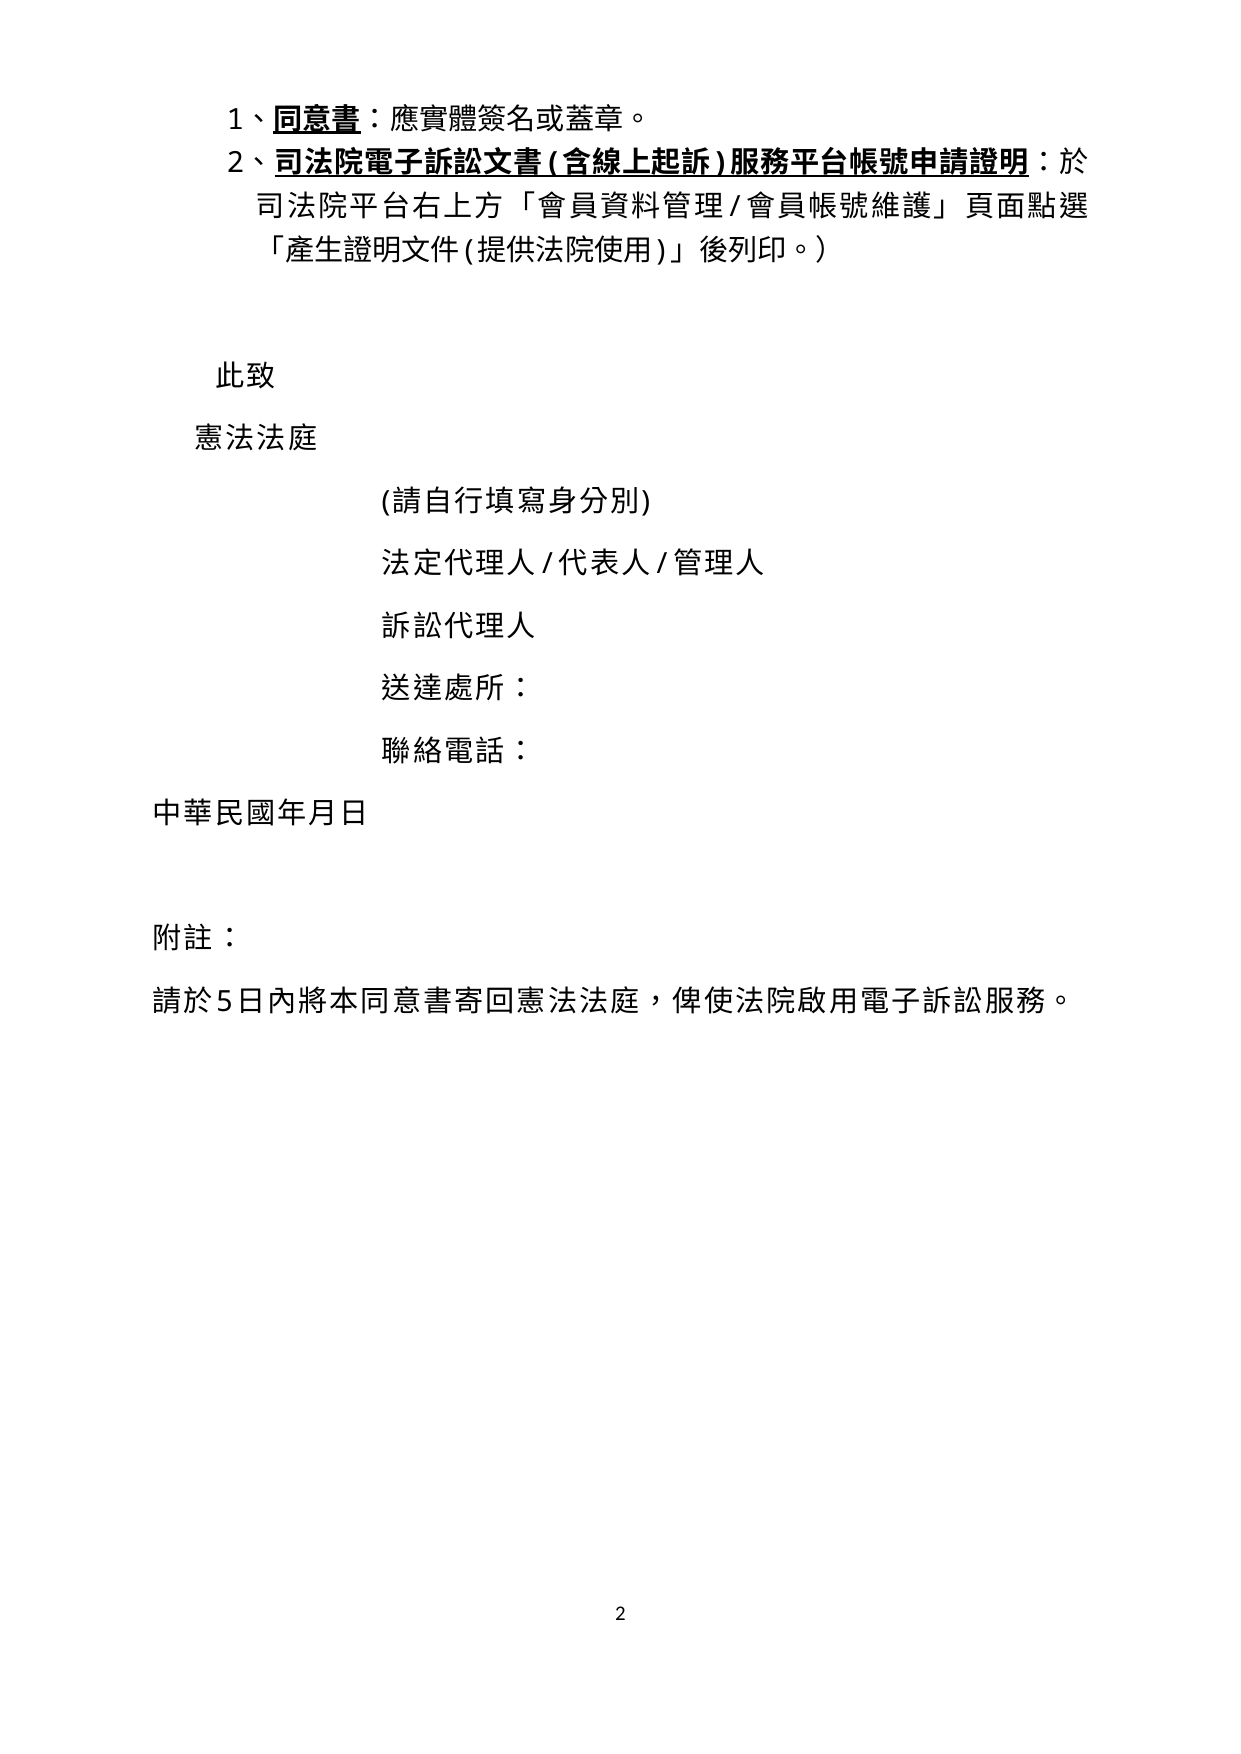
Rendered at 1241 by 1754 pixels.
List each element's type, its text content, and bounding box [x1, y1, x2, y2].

text 中華民國年月日 [151, 769, 1089, 832]
text 1、同意書：應實體簽名或蓋章。 [226, 94, 1089, 138]
text 訴訟代理人 [376, 582, 1089, 644]
text 此致 [151, 332, 1089, 394]
text 憲法法庭 [151, 394, 1089, 457]
text 2、司法院電子訴訟文書(含線上起訴)服務平台帳號申請證明：於司法院平台右上方「會員資料管理/會員帳號維護」頁面點選「產生證明文件(提供法院使用)」後列印。） [226, 138, 1089, 269]
text 法定代理人/代表人/管理人 [376, 519, 1089, 582]
text 聯絡電話： [376, 707, 1089, 769]
text 附註： [151, 894, 1089, 957]
text 請於5日內將本同意書寄回憲法法庭，俾使法院啟用電子訴訟服務。 [151, 957, 1089, 1019]
text 送達處所： [376, 644, 1089, 707]
text (請自行填寫身分別) [376, 457, 1089, 519]
